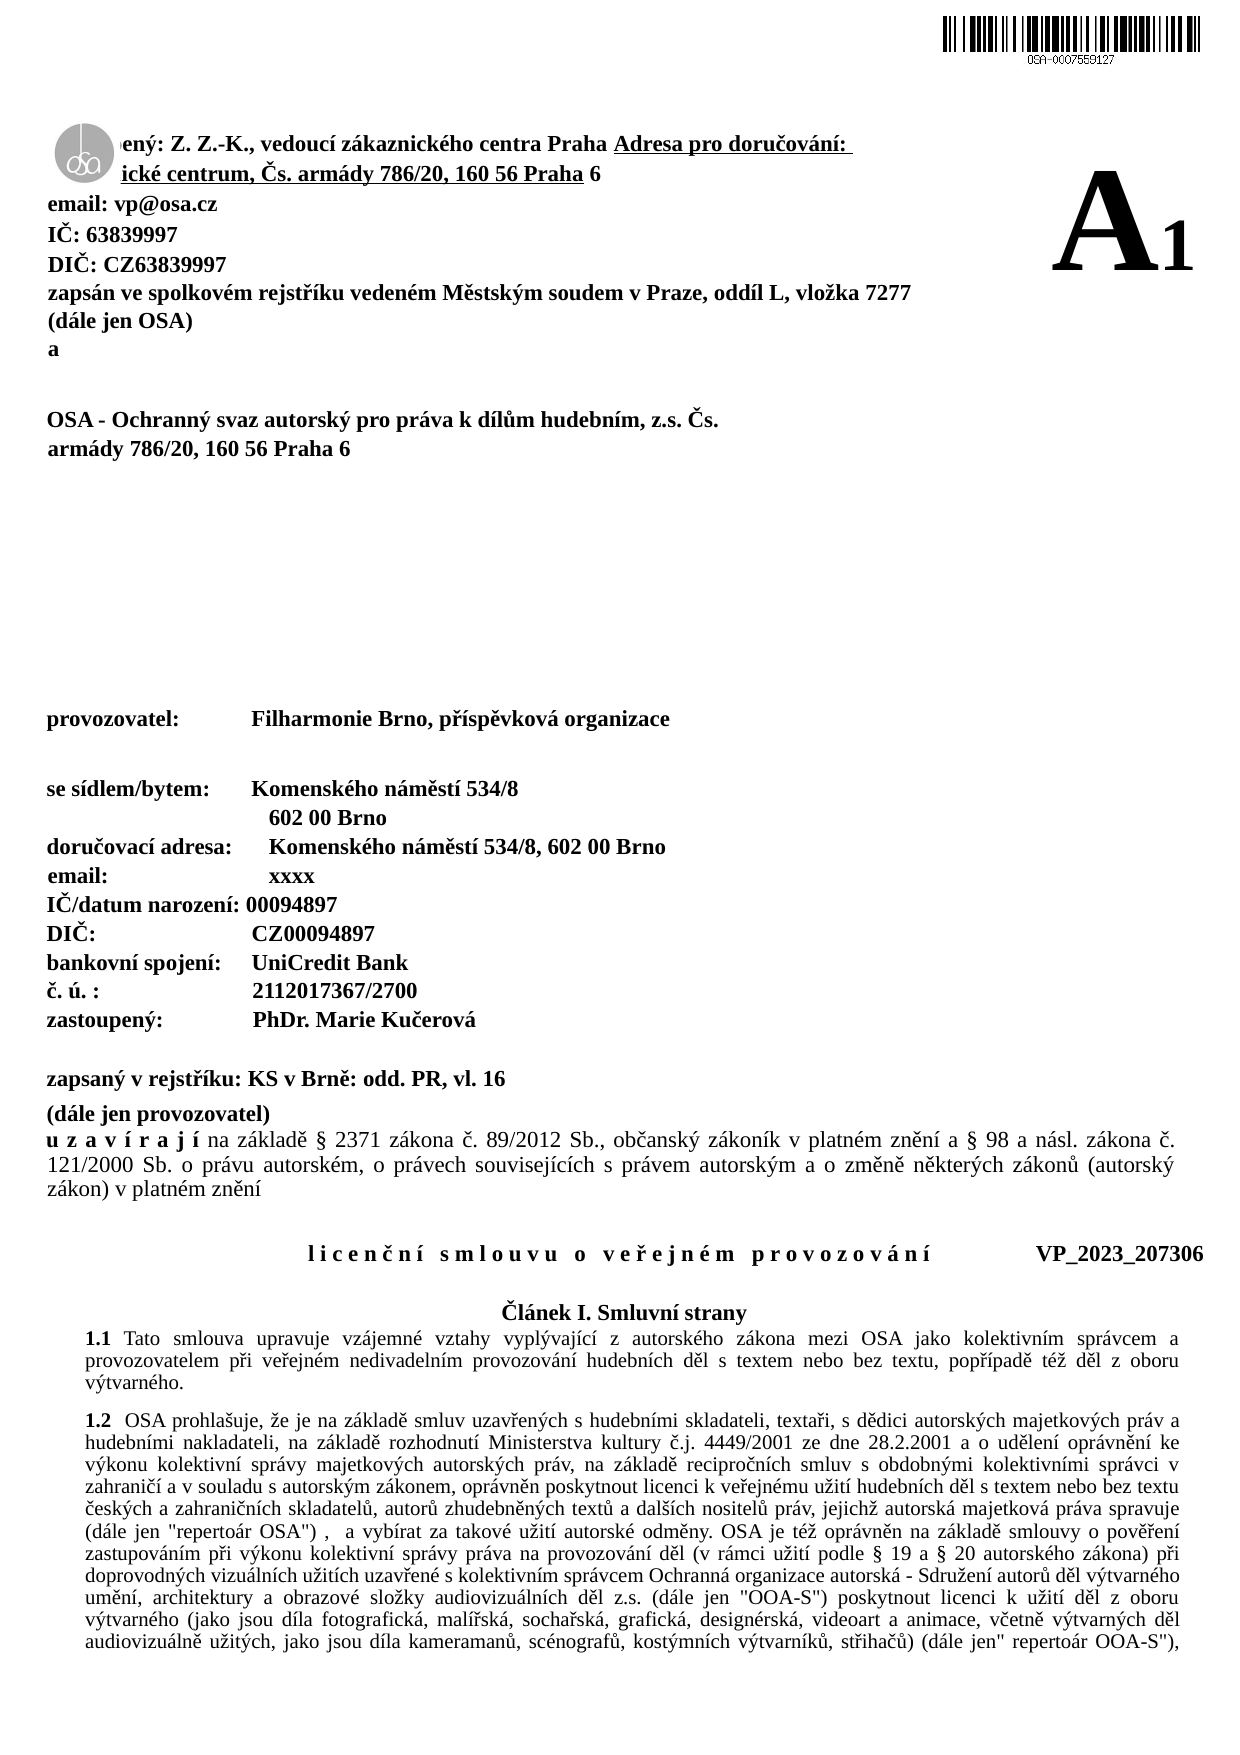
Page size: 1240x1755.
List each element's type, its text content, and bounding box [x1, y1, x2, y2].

text u z a v í r a j í na základě § 2371 zákona č. 89/2012 Sb., občanský zákoník v platném znění a § 98 a násl. zákona č. 121/2000 Sb. o právu autorském, o právech souvisejících s právem autorským a o změně některých zákonů (autorský zákon) v platném znění [46, 1129, 1177, 1201]
text (dále jen provozovatel) [46, 1100, 767, 1126]
text IČ/datum narození: 00094897 [46, 891, 710, 917]
text zastoupený: PhDr. Marie Kučerová [46, 1006, 767, 1033]
text č. ú. : 2112017367/2700 [46, 977, 767, 1004]
table_header zastoupený: Z. Z.-K., vedoucí zákaznického centra Praha Adresa pro doručování: Zákaznické centrum, Čs. armády 786/20, 160 56 Praha 6 email: vp@osa.cz IČ: 63839997 DIČ: CZ63839997 zapsán ve spolkovém rejstříku vedeném Městským soudem v Praze, oddíl L, vložka 7277 (dále jen OSA) a [47, 113, 1051, 407]
text 602 00 Brno [255, 804, 767, 830]
text provozovatel: Filharmonie Brno, příspěvková organizace [46, 706, 767, 732]
text 1.1 Tato smlouva upravuje vzájemné vztahy vyplývající z autorského zákona mezi OSA jako kolektivním správcem a provozovatelem při veřejném nedivadelním provozování hudebních děl s textem nebo bez textu, popřípadě též děl z oboru výtvarného. [85, 1328, 1181, 1394]
text se sídlem/bytem: Komenského náměstí 534/8 [46, 775, 767, 801]
text zapsaný v rejstříku: KS v Brně: odd. PR, vl. 16 [46, 1065, 767, 1091]
text DIČ: CZ00094897 [46, 919, 767, 946]
text OSA - Ochranný svaz autorský pro práva k dílům hudebním, z.s. Čs. armády 786/20, 160 56 Praha 6 [46, 407, 767, 462]
table_header A1 [1051, 113, 1197, 407]
subtitle Článek I. Smluvní strany [48, 1299, 1200, 1326]
text 1.2 OSA prohlašuje, že je na základě smluv uzavřených s hudebními skladateli, textaři, s dědici autorských majetkových práv a hudebními nakladateli, na základě rozhodnutí Ministerstva kultury č.j. 4449/2001 ze dne 28.2.2001 a o udělení oprávnění ke výkonu kolektivní správy majetkových autorských práv, na základě recipročních smluv s obdobnými kolektivními správci v zahraničí a v souladu s autorským zákonem, oprávněn poskytnout licenci k veřejnému užití hudebních děl s textem nebo bez textu českých a zahraničních skladatelů, autorů zhudebněných textů a dalších nositelů práv, jejichž autorská majetková práva spravuje (dále jen "repertoár OSA") , a vybírat za takové užití autorské odměny. OSA je též oprávněn na základě smlouvy o pověření zastupováním při výkonu kolektivní správy práva na provozování děl (v rámci užití podle § 19 a § 20 autorského zákona) při doprovodných vizuálních užitích uzavřené s kolektivním správcem Ochranná organizace autorská - Sdružení autorů děl výtvarného umění, architektury a obrazové složky audiovizuálních děl z.s. (dále jen "OOA-S") poskytnout licenci k užití děl z oboru výtvarného (jako jsou díla fotografická, malířská, sochařská, grafická, designérská, videoart a animace, včetně výtvarných děl audiovizuálně užitých, jako jsou díla kameramanů, scénografů, kostýmních výtvarníků, střihačů) (dále jen" repertoár OOA-S"), [85, 1409, 1181, 1653]
text bankovní spojení: UniCredit Bank [46, 948, 767, 975]
text l i c e n č n í s m l o u v u o v e ř e j n é m p r o v o z o v á n í VP_2023_207306 [47, 1239, 1204, 1267]
text doručovací adresa: Komenského náměstí 534/8, 602 00 Brno email: xxxx [46, 833, 710, 888]
